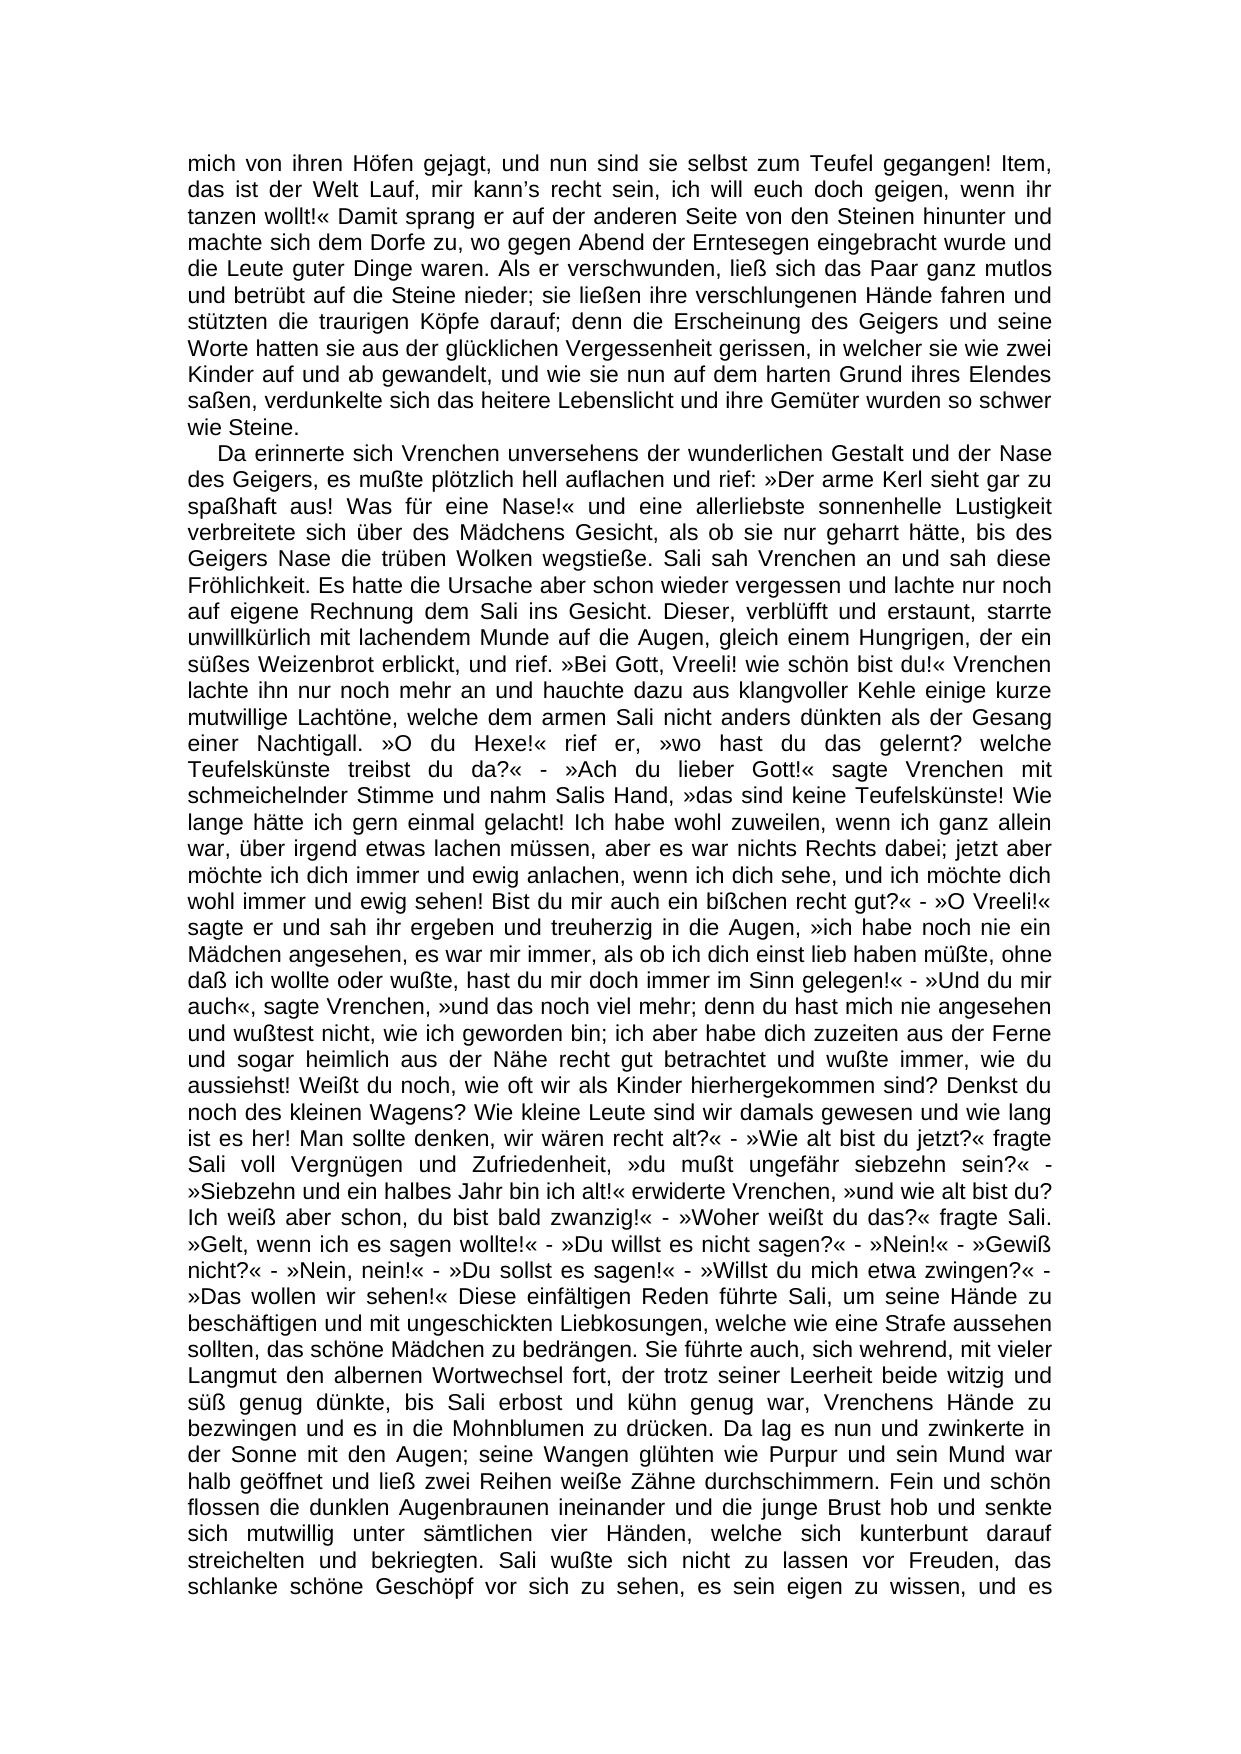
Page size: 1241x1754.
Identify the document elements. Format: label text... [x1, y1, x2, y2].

text mich von ihren Höfen gejagt, und nun sind sie selbst zum Teufel gegangen! Item, das ist der Welt Lauf, mir kann’s recht sein, ich will euch doch geigen, wenn ihr tanzen wollt!« Damit sprang er auf der anderen Seite von den Steinen hinunter und machte sich dem Dorfe zu, wo gegen Abend der Erntesegen eingebracht wurde und die Leute guter Dinge waren. Als er verschwunden, ließ sich das Paar ganz mutlos und betrübt auf die Steine nieder; sie ließen ihre verschlungenen Hände fahren und stützten die traurigen Köpfe darauf; denn die Erscheinung des Geigers und seine Worte hatten sie aus der glücklichen Vergessenheit gerissen, in welcher sie wie zwei Kinder auf und ab gewandelt, und wie sie nun auf dem harten Grund ihres Elendes saßen, verdunkelte sich das heitere Lebenslicht und ihre Gemüter wurden so schwer wie Steine. [187, 150, 1053, 440]
text Da erinnerte sich Vrenchen unversehens der wunderlichen Gestalt und der Nase des Geigers, es mußte plötzlich hell auflachen und rief: »Der arme Kerl sieht gar zu spaßhaft aus! Was für eine Nase!« und eine allerliebste sonnenhelle Lustigkeit verbreitete sich über des Mädchens Gesicht, als ob sie nur geharrt hätte, bis des Geigers Nase die trüben Wolken wegstieße. Sali sah Vrenchen an und sah diese Fröhlichkeit. Es hatte die Ursache aber schon wieder vergessen und lachte nur noch auf eigene Rechnung dem Sali ins Gesicht. Dieser, verblüfft und erstaunt, starrte unwillkürlich mit lachendem Munde auf die Augen, gleich einem Hungrigen, der ein süßes Weizenbrot erblickt, und rief. »Bei Gott, Vreeli! wie schön bist du!« Vrenchen lachte ihn nur noch mehr an und hauchte dazu aus klangvoller Kehle einige kurze mutwillige Lachtöne, welche dem armen Sali nicht anders dünkten als der Gesang einer Nachtigall. »O du Hexe!« rief er, »wo hast du das gelernt? welche Teufelskünste treibst du da?« - »Ach du lieber Gott!« sagte Vrenchen mit schmeichelnder Stimme und nahm Salis Hand, »das sind keine Teufelskünste! Wie lange hätte ich gern einmal gelacht! Ich habe wohl zuweilen, wenn ich ganz allein war, über irgend etwas lachen müssen, aber es war nichts Rechts dabei; jetzt aber möchte ich dich immer und ewig anlachen, wenn ich dich sehe, und ich möchte dich wohl immer und ewig sehen! Bist du mir auch ein bißchen recht gut?« - »O Vreeli!« sagte er und sah ihr ergeben und treuherzig in die Augen, »ich habe noch nie ein Mädchen angesehen, es war mir immer, als ob ich dich einst lieb haben müßte, ohne daß ich wollte oder wußte, hast du mir doch immer im Sinn gelegen!« - »Und du mir auch«, sagte Vrenchen, »und das noch viel mehr; denn du hast mich nie angesehen und wußtest nicht, wie ich geworden bin; ich aber habe dich zuzeiten aus der Ferne und sogar heimlich aus der Nähe recht gut betrachtet und wußte immer, wie du aussiehst! Weißt du noch, wie oft wir als Kinder hierhergekommen sind? Denkst du noch des kleinen Wagens? Wie kleine Leute sind wir damals gewesen und wie lang ist es her! Man sollte denken, wir wären recht alt?« - »Wie alt bist du jetzt?« fragte Sali voll Vergnügen und Zufriedenheit, »du mußt ungefähr siebzehn sein?« - »Siebzehn und ein halbes Jahr bin ich alt!« erwiderte Vrenchen, »und wie alt bist du? Ich weiß aber schon, du bist bald zwanzig!« - »Woher weißt du das?« fragte Sali. »Gelt, wenn ich es sagen wollte!« - »Du willst es nicht sagen?« - »Nein!« - »Gewiß nicht?« - »Nein, nein!« - »Du sollst es sagen!« - »Willst du mich etwa zwingen?« - »Das wollen wir sehen!« Diese einfältigen Reden führte Sali, um seine Hände zu beschäftigen und mit ungeschickten Liebkosungen, welche wie eine Strafe aussehen sollten, das schöne Mädchen zu bedrängen. Sie führte auch, sich wehrend, mit vieler Langmut den albernen Wortwechsel fort, der trotz seiner Leerheit beide witzig und süß genug dünkte, bis Sali erbost und kühn genug war, Vrenchens Hände zu bezwingen und es in die Mohnblumen zu drücken. Da lag es nun und zwinkerte in der Sonne mit den Augen; seine Wangen glühten wie Purpur und sein Mund war halb geöffnet und ließ zwei Reihen weiße Zähne durchschimmern. Fein und schön flossen die dunklen Augenbraunen ineinander und die junge Brust hob und senkte sich mutwillig unter sämtlichen vier Händen, welche sich kunterbunt darauf streichelten und bekriegten. Sali wußte sich nicht zu lassen vor Freuden, das schlanke schöne Geschöpf vor sich zu sehen, es sein eigen zu wissen, und es [187, 440, 1053, 1599]
